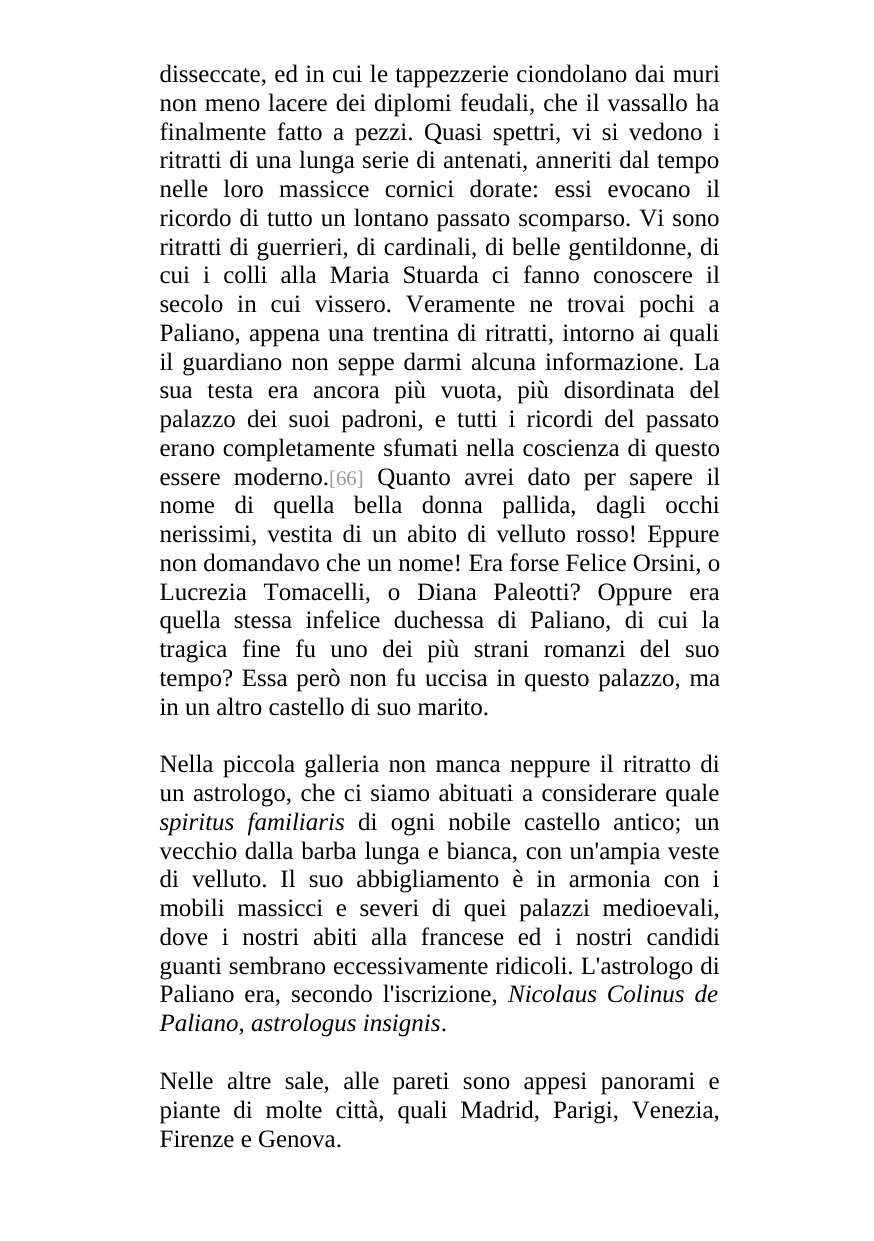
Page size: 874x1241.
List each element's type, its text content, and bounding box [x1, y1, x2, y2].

text Nella piccola galleria non manca neppure il ritratto di un astrologo, che ci siamo abituati a considerare quale spiritus familiaris di ogni nobile castello antico; un vecchio dalla barba lunga e bianca, con un'ampia veste di velluto. Il suo abbigliamento è in armonia con i mobili massicci e severi di quei palazzi medioevali, dove i nostri abiti alla francese ed i nostri candidi guanti sembrano eccessivamente ridicoli. L'astrologo di Paliano era, secondo l'iscrizione, Nicolaus Colinus de Paliano, astrologus insignis. [159, 749, 720, 1037]
text Nelle altre sale, alle pareti sono appesi panorami e piante di molte città, quali Madrid, Parigi, Venezia, Firenze e Genova. [159, 1066, 720, 1152]
text disseccate, ed in cui le tappezzerie ciondolano dai muri non meno lacere dei diplomi feudali, che il vassallo ha finalmente fatto a pezzi. Quasi spettri, vi si vedono i ritratti di una lunga serie di antenati, anneriti dal tempo nelle loro massicce cornici dorate: essi evocano il ricordo di tutto un lontano passato scomparso. Vi sono ritratti di guerrieri, di cardinali, di belle gentildonne, di cui i colli alla Maria Stuarda ci fanno conoscere il secolo in cui vissero. Veramente ne trovai pochi a Paliano, appena una trentina di ritratti, intorno ai quali il guardiano non seppe darmi alcuna informazione. La sua testa era ancora più vuota, più disordinata del palazzo dei suoi padroni, e tutti i ricordi del passato erano completamente sfumati nella coscienza di questo essere moderno.[66] Quanto avrei dato per sapere il nome di quella bella donna pallida, dagli occhi nerissimi, vestita di un abito di velluto rosso! Eppure non domandavo che un nome! Era forse Felice Orsini, o Lucrezia Tomacelli, o Diana Paleotti? Oppure era quella stessa infelice duchessa di Paliano, di cui la tragica fine fu uno dei più strani romanzi del suo tempo? Essa però non fu uccisa in questo palazzo, ma in un altro castello di suo marito. [159, 59, 720, 720]
